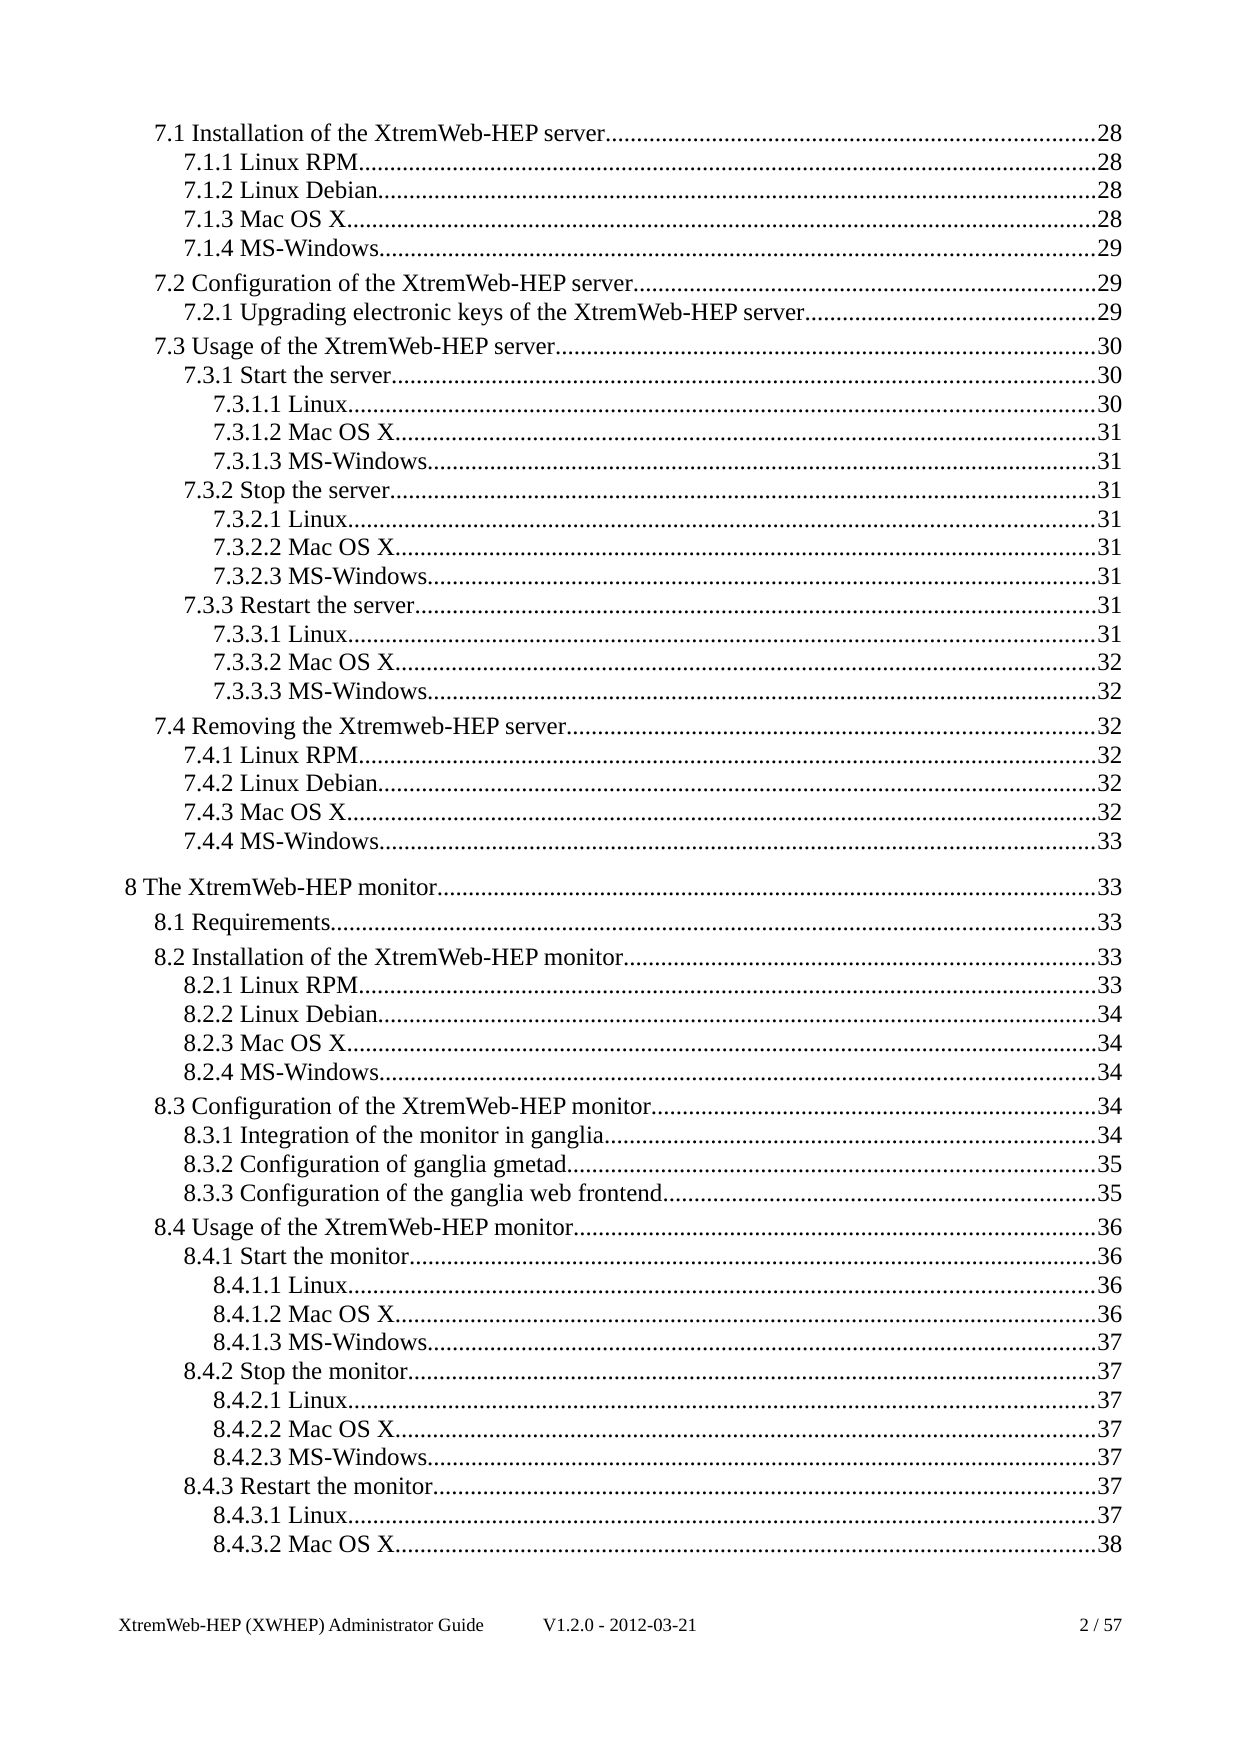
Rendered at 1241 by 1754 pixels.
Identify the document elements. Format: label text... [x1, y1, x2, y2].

text 8.4.1.2 Mac OS X 36 [207, 1299, 1122, 1327]
text 7.2 Configuration of the XtremWeb-HEP server 29 [148, 268, 1122, 297]
text 7.3.2.1 Linux 31 [207, 504, 1122, 532]
text 8.4.2.1 Linux 37 [207, 1385, 1122, 1414]
text 7.3.1.1 Linux 30 [207, 389, 1122, 417]
text 8.4.1.3 MS-Windows 37 [207, 1327, 1122, 1356]
text 7.3.1.3 MS-Windows 31 [207, 446, 1122, 475]
text 8.3.2 Configuration of ganglia gmetad 35 [177, 1149, 1122, 1178]
text 8.4.3.1 Linux 37 [207, 1500, 1122, 1529]
text 7.4.4 MS-Windows 33 [177, 826, 1122, 855]
text 7.3.2 Stop the server 31 [177, 475, 1122, 504]
text 7.4.3 Mac OS X 32 [177, 797, 1122, 826]
text 8.3.1 Integration of the monitor in ganglia 34 [177, 1120, 1122, 1149]
text 7.4 Removing the Xtremweb-HEP server 32 [148, 711, 1122, 740]
text 7.1.2 Linux Debian 28 [177, 176, 1122, 204]
text 7.4.1 Linux RPM 32 [177, 740, 1122, 768]
text 7.1.1 Linux RPM 28 [177, 147, 1122, 176]
text 8.4.2.2 Mac OS X 37 [207, 1414, 1122, 1442]
text 8.4.3 Restart the monitor 37 [177, 1471, 1122, 1500]
text 8.3.3 Configuration of the ganglia web frontend 35 [177, 1178, 1122, 1206]
text 7.3.2.2 Mac OS X 31 [207, 532, 1122, 561]
text 8.4 Usage of the XtremWeb-HEP monitor 36 [148, 1212, 1122, 1241]
text 8 The XtremWeb-HEP monitor 33 [118, 872, 1122, 901]
text 7.3.2.3 MS-Windows 31 [207, 561, 1122, 590]
text 7.4.2 Linux Debian 32 [177, 768, 1122, 797]
text 7.3.1.2 Mac OS X 31 [207, 417, 1122, 446]
text 7.3.3 Restart the server 31 [177, 590, 1122, 619]
text 8.4.2.3 MS-Windows 37 [207, 1442, 1122, 1471]
text 8.1 Requirements 33 [148, 907, 1122, 936]
text 8.4.3.2 Mac OS X 38 [207, 1529, 1122, 1557]
text 7.3 Usage of the XtremWeb-HEP server 30 [148, 331, 1122, 360]
text 8.2.3 Mac OS X 34 [177, 1028, 1122, 1057]
text 8.3 Configuration of the XtremWeb-HEP monitor 34 [148, 1091, 1122, 1120]
text 8.2.1 Linux RPM 33 [177, 971, 1122, 999]
text 7.1 Installation of the XtremWeb-HEP server 28 [148, 118, 1122, 147]
text 8.2.2 Linux Debian 34 [177, 999, 1122, 1028]
text 7.3.1 Start the server 30 [177, 360, 1122, 389]
text 7.1.4 MS-Windows 29 [177, 233, 1122, 262]
text 8.2.4 MS-Windows 34 [177, 1057, 1122, 1086]
text 7.3.3.1 Linux 31 [207, 619, 1122, 647]
text 7.1.3 Mac OS X 28 [177, 204, 1122, 233]
text 8.4.2 Stop the monitor 37 [177, 1356, 1122, 1385]
text 7.3.3.2 Mac OS X 32 [207, 647, 1122, 676]
text 7.2.1 Upgrading electronic keys of the XtremWeb-HEP server 29 [177, 297, 1122, 325]
text 8.4.1.1 Linux 36 [207, 1270, 1122, 1299]
text 8.4.1 Start the monitor 36 [177, 1241, 1122, 1270]
text 8.2 Installation of the XtremWeb-HEP monitor 33 [148, 942, 1122, 971]
text 7.3.3.3 MS-Windows 32 [207, 676, 1122, 705]
